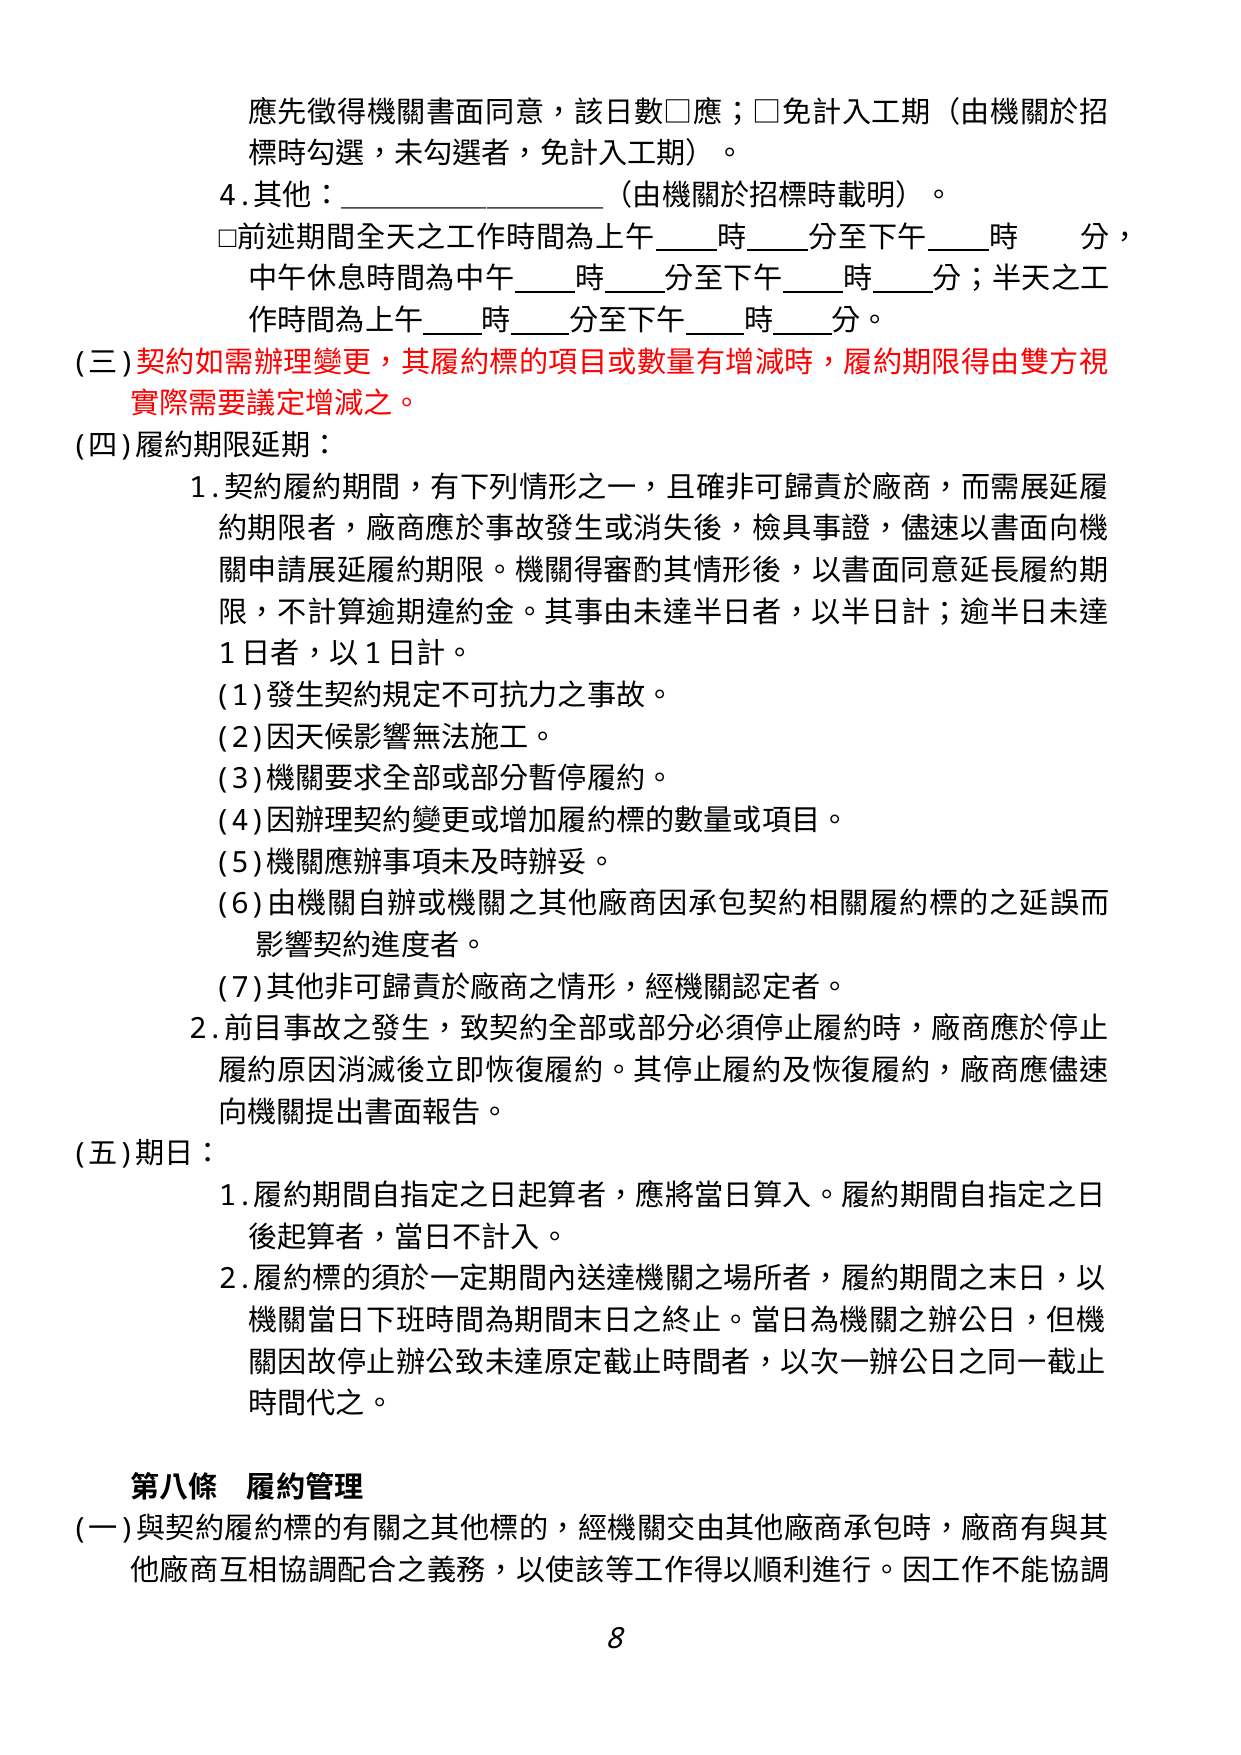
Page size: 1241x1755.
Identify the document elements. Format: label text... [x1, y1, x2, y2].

text 2.履約標的須於一定期間內送達機關之場所者，履約期間之末日，以機關當日下班時間為期間末日之終止。當日為機關之辦公日，但機關因故停止辦公致未達原定截止時間者，以次一辦公日之同一截止時間代之。 [218, 1255, 1108, 1422]
text (2)因天候影響無法施工。 [213, 714, 1110, 755]
text (五)期日： [71, 1130, 1110, 1172]
text 第八條 履約管理 [130, 1464, 1110, 1505]
text □前述期間全天之工作時間為上午 時 分至下午 時 分，中午休息時間為中午 時 分至下午 時 分；半天之工作時間為上午 時 分至下午 時 分。 [218, 214, 1110, 339]
text 1.履約期間自指定之日起算者，應將當日算入。履約期間自指定之日後起算者，當日不計入。 [218, 1172, 1108, 1255]
text (5)機關應辦事項未及時辦妥。 [213, 839, 1110, 880]
text (4)因辦理契約變更或增加履約標的數量或項目。 [213, 797, 1110, 839]
text (三)契約如需辦理變更，其履約標的項目或數量有增減時，履約期限得由雙方視實際需要議定增減之。 [71, 339, 1110, 422]
text 3.免計工作天之日，以不得施作或供應為原則。廠商如欲施作或供應，應先徵得機關書面同意，該日數□應；□免計入工期（由機關於招標時勾選，未勾選者，免計入工期）。 [218, 89, 1110, 172]
text (四)履約期限延期： [71, 422, 1110, 464]
text 1.契約履約期間，有下列情形之一，且確非可歸責於廠商，而需展延履約期限者，廠商應於事故發生或消失後，檢具事證，儘速以書面向機關申請展延履約期限。機關得審酌其情形後，以書面同意延長履約期限，不計算逾期違約金。其事由未達半日者，以半日計；逾半日未達1日者，以1日計。 [189, 464, 1110, 672]
text (1)發生契約規定不可抗力之事故。 [213, 672, 1110, 714]
text (7)其他非可歸責於廠商之情形，經機關認定者。 [213, 964, 1110, 1005]
text (3)機關要求全部或部分暫停履約。 [213, 755, 1110, 797]
text 2.前目事故之發生，致契約全部或部分必須停止履約時，廠商應於停止履約原因消滅後立即恢復履約。其停止履約及恢復履約，廠商應儘速向機關提出書面報告。 [189, 1005, 1110, 1130]
text (6)由機關自辦或機關之其他廠商因承包契約相關履約標的之延誤而影響契約進度者。 [213, 880, 1110, 964]
text 4.其他：＿＿＿＿＿＿＿＿＿（由機關於招標時載明）。 [218, 172, 1110, 214]
text (一)與契約履約標的有關之其他標的，經機關交由其他廠商承包時，廠商有與其他廠商互相協調配合之義務，以使該等工作得以順利進行。因工作不能協調 [71, 1505, 1110, 1589]
